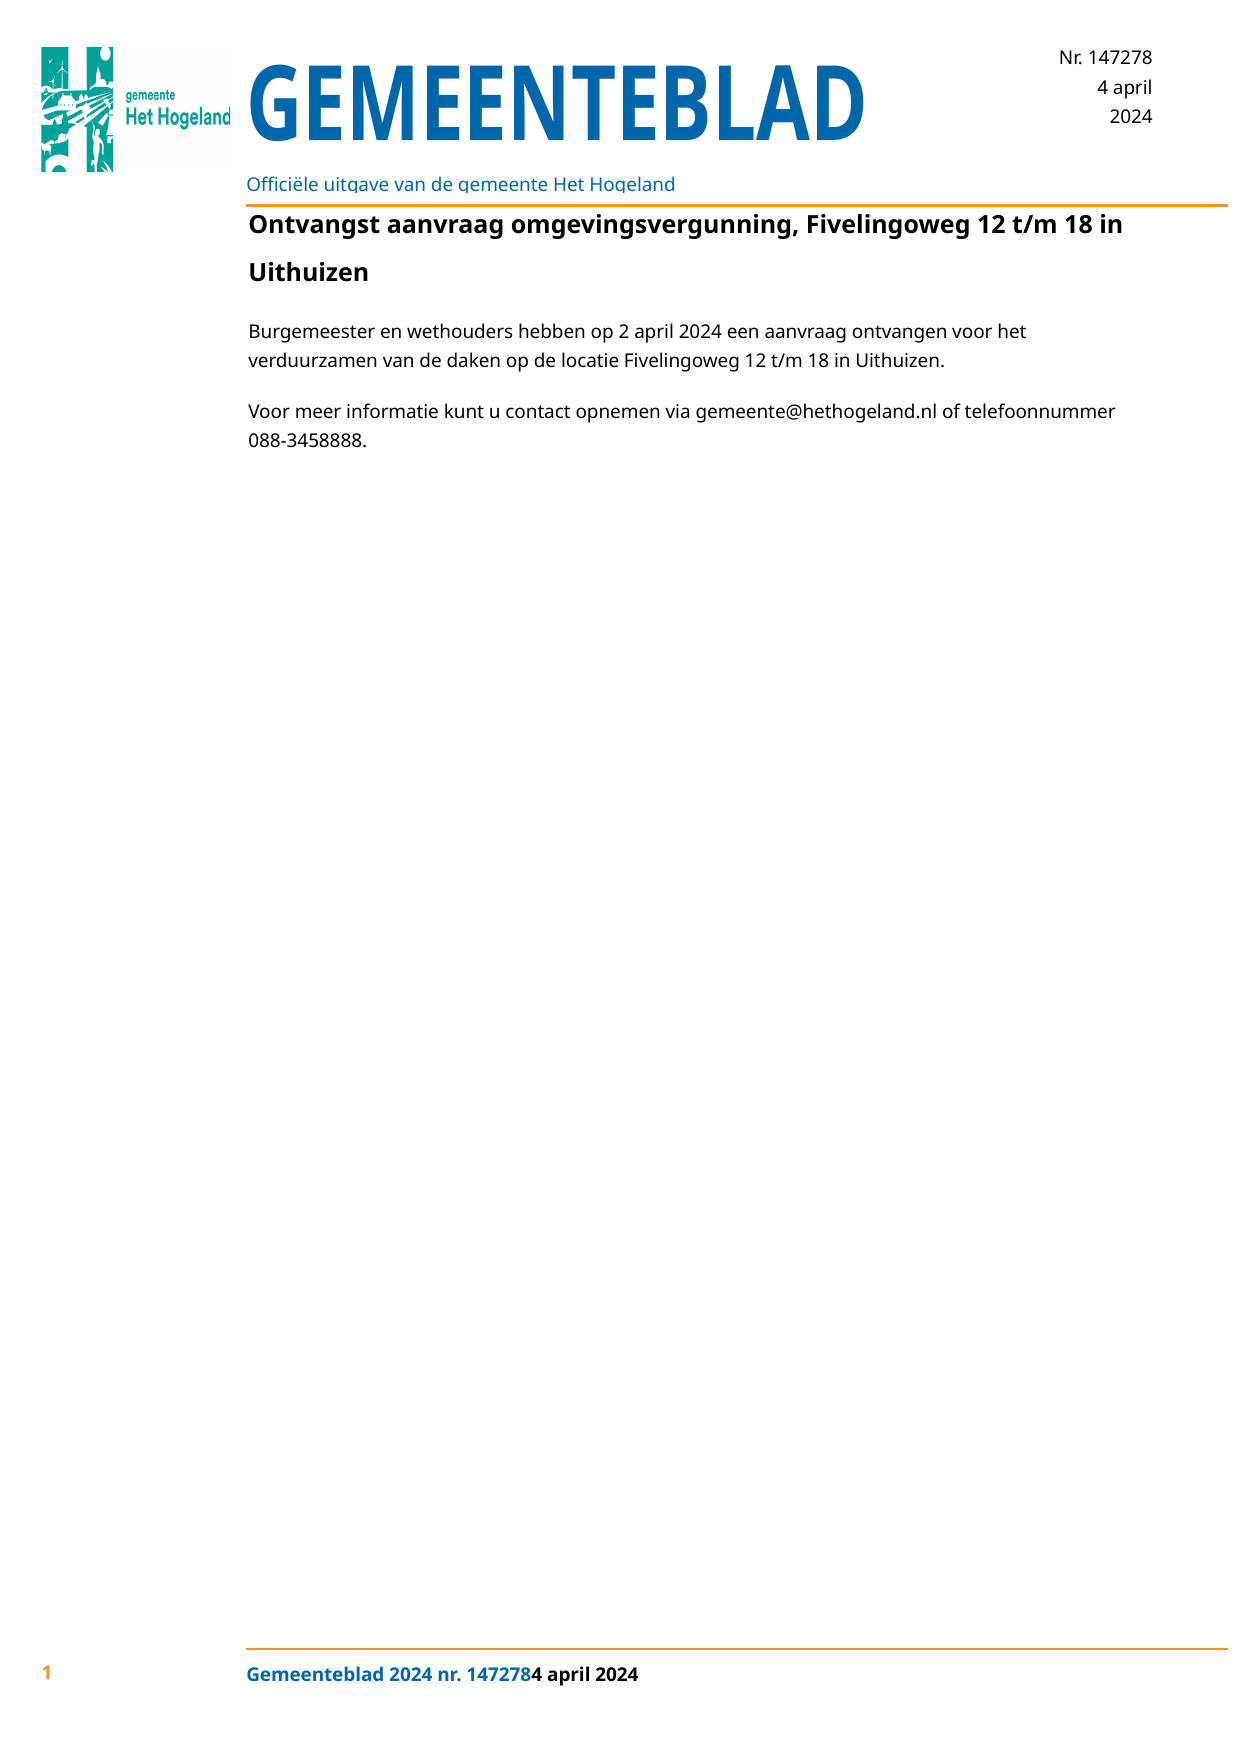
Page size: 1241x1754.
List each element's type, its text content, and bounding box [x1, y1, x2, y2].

text Burgemeester en wethouders hebben op 2 april 2024 een aanvraag ontvangen voor het verduurzamen van de daken op de locatie Fivelingoweg 12 t/m 18 in Uithuizen. [248, 318, 1152, 373]
text Voor meer informatie kunt u contact opnemen via gemeente@hethogeland.nl of telefoonnummer 088-3458888. [248, 398, 1152, 453]
text Ontvangst aanvraag omgevingsvergunning, Fivelingoweg 12 t/m 18 in Uithuizen [248, 207, 1152, 288]
picture [41, 47, 231, 172]
